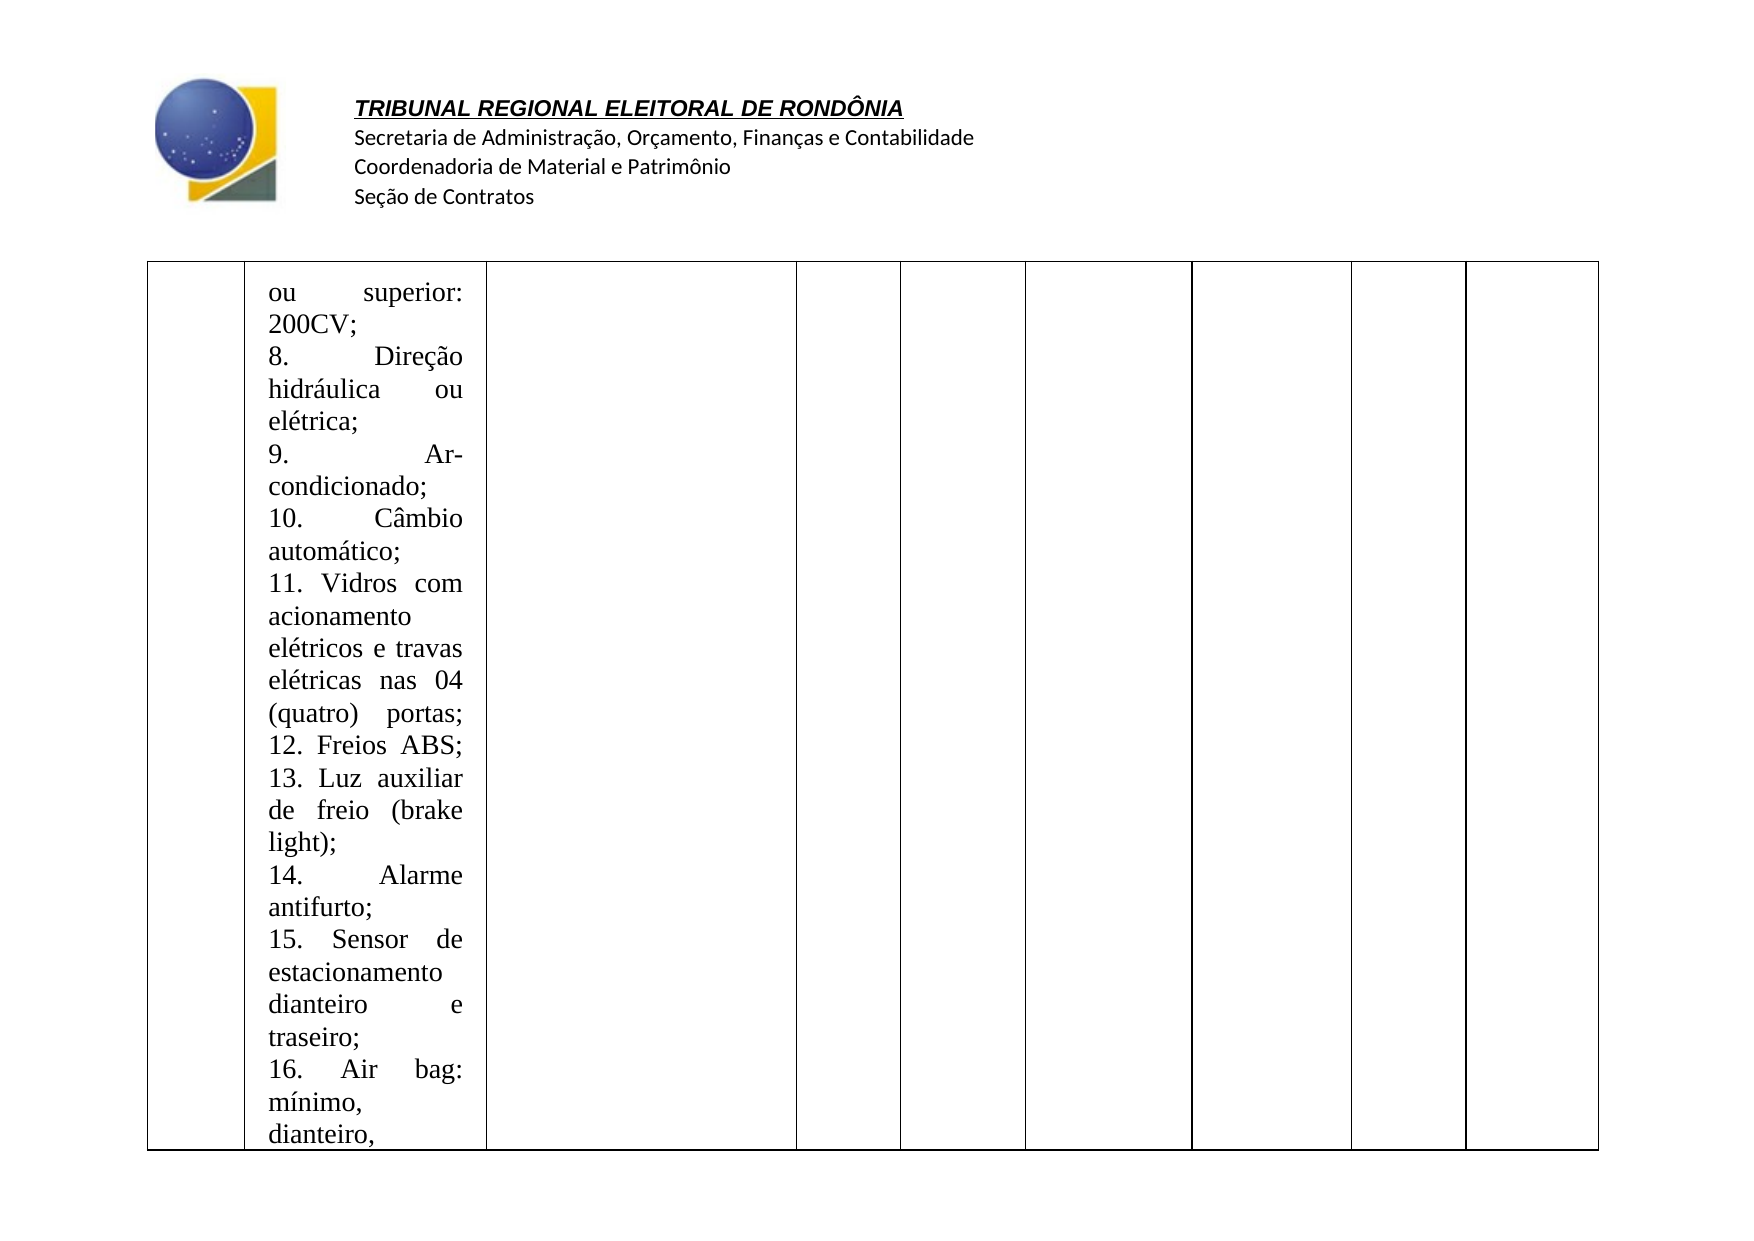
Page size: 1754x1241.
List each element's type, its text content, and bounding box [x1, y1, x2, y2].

table_cell Veículo tipo utilitário com carroceria fechada (SUV) novo, zero quilômetro de fábrica, ano de fabricação e modelo igual ou posterior à assinatura do Contrato/Ordem de Fornecimento. 1. Cor preta (original do fabricante); 2. 04 portas laterais e uma de acesso ao porta malas; 3. Tração 4x4 ação integrada, com reduzida com acionamento eletrônico; 4. Cabine com capacidade para 05 ocupantes; 5. Motor movido a diesel; 6. A partir da motorização de 2.8 a combustão; 7. Potência igual ou superior: 200CV; 8. Direção hidráulica ou elétrica; 9. Ar-condicionado; 10. Câmbio automático; 11. Vidros com acionamento elétricos e travas elétricas nas 04 (quatro) portas; 12. Freios ABS; 13. Luz auxiliar de freio (brake light); 14. Alarme antifurto; 15. Sensor de estacionamento dianteiro e traseiro; 16. Air bag: mínimo, dianteiro, laterais e de cortina; 17. Rodas de liga leve; 18. Controle de tração; 19. A fabricação dos pneus deve ser do ano corrente ou, no máximo, no prazo de 07(sete) meses anteriores à data de entrega do veículo; 20.O estepe do veículo deve ter rodas e pneus com as mesmas características de utilização das outras quatro rodas e pneus do veículo, não sendo admitido estepe de rodagem restrita em velocidade ou de uso temporário; 21. Protetor de cárter; 22. Jogo de tapetes; 23. Central multimídia com GPS e câmera de ré integrados; 24. Película somente nos vidros laterais e traseiro, com transparência mínima prevista em lei, atendendo aos termos do art. 2º da Resolução do Conselho Nacional de Trânsito nº 254/2007 e da NBR 9491 e suas normas complementares – (transparência mínima de: 70% nos vidros laterais dianteiros e 28% nos vidros laterais traseiros e 28% no vidro traseiro); 25. Equipado com os demais itens de série e acessórios de segurança originais de fábrica, exigidos pelo CONTRAN; 26. O veículo automotor deve atender aos limites máximos de emissão de poluentes provenientes do escapamento fixados no âmbito do Programa de Controle da Poluição do Ar por Veículos Automotores – PROCONVE -, conforme Resolução CONAMA nº 18, de 06/05/1986, Resolução CONAMA 490, de 16 de novembro de 2018 e Resolução CONAMA 492, de 20 de dezembro de 2018, complementações e alterações supervenientes; 27. A contratada se obriga a promover apresentação e treinamento aos usuários sobre as funcionalidades e recursos do veículo na ocasião da entrega; 28. A contratada se obriga a promover apresentação e treinamento aos usuários sobre as funcionalidades e recursos do veículo na ocasião da entrega; 29. Com todos equipamentos exigidos pelo CONTRAN e estarem conformidade com todas as normas do PROCONVE (Programa de Controle de Poluição do ar por veículos Automotores); 30. Os veículos deverão ser entregues licenciados e emplacados na categoria de veículo oficial e em nome do Tribunal Regional Eleitoral de Rondônia, todas as taxas e despesas quitadas (IPVA, emplacamento, jogo de placas, despachante, etc.), e de acordo com as especificações da legislação de trânsito vigentes; 31. Garantia mínima de Fábrica: 36 meses ou 100 mil km, assistência técnica autorizada e reposição de peças disponíveis dentro do Estado de Rondônia, sendo que a empresa deverá apresentar durante a fase de licitação o endereço da assistência técnica autorizada, sendo uma na capital e pelo menos 02 no interior do Estado. A comprovação desses endereços poderá ser feita por meio de links, manuais de assistência técnica ou outro meio idôneo que comprove o local da assistência. [245, 262, 486, 1149]
table_cell [901, 262, 1025, 1149]
table_cell [148, 262, 244, 1149]
table_cell [1193, 262, 1351, 1149]
table_cell [487, 262, 796, 1149]
table_cell [1467, 262, 1598, 1149]
table_cell [797, 262, 900, 1149]
table_cell [1352, 262, 1465, 1149]
table_cell [1026, 262, 1191, 1149]
